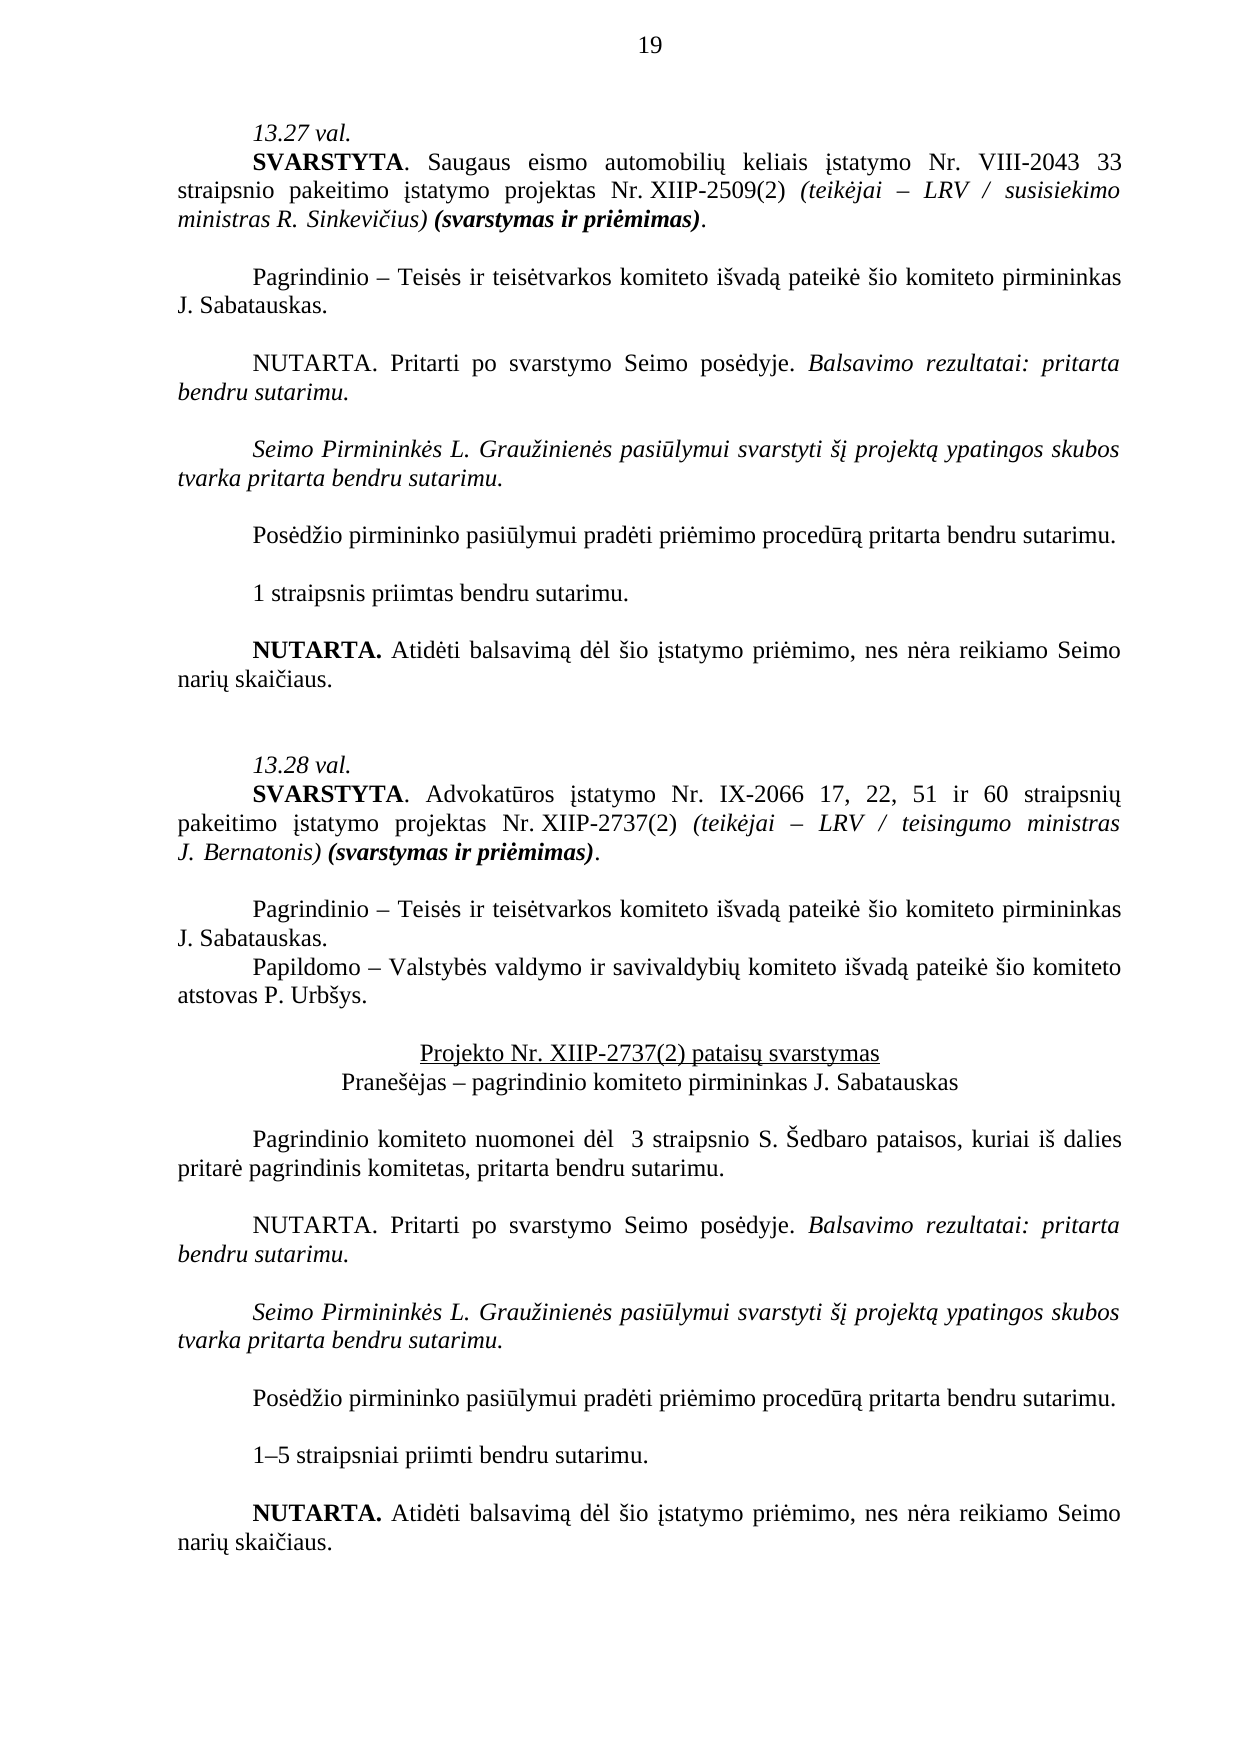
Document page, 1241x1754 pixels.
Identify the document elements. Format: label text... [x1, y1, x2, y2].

text NUTARTA. Pritarti po svarstymo Seimo posėdyje. Balsavimo rezultatai: pritarta bendru sutarimu. [177, 348, 1122, 406]
text SVARSTYTA. Saugaus eismo automobilių keliais įstatymo Nr. VIII-2043 33 straipsnio pakeitimo įstatymo projektas Nr. XIIP-2509(2) (teikėjai – LRV / susisiekimo ministras R. Sinkevičius) (svarstymas ir priėmimas). [177, 147, 1122, 233]
text Seimo Pirmininkės L. Graužinienės pasiūlymui svarstyti šį projektą ypatingos skubos tvarka pritarta bendru sutarimu. [177, 434, 1122, 492]
text NUTARTA. Pritarti po svarstymo Seimo posėdyje. Balsavimo rezultatai: pritarta bendru sutarimu. [177, 1211, 1122, 1268]
text Seimo Pirmininkės L. Graužinienės pasiūlymui svarstyti šį projektą ypatingos skubos tvarka pritarta bendru sutarimu. [177, 1297, 1122, 1354]
text 1 straipsnis priimtas bendru sutarimu. [177, 578, 1122, 607]
text Pagrindinio – Teisės ir teisėtvarkos komiteto išvadą pateikė šio komiteto pirmininkas J. Sabatauskas. [177, 262, 1122, 319]
subtitle Projekto Nr. XIIP-2737(2) pataisų svarstymas [177, 1038, 1122, 1067]
text SVARSTYTA. Advokatūros įstatymo Nr. IX-2066 17, 22, 51 ir 60 straipsnių pakeitimo įstatymo projektas Nr. XIIP-2737(2) (teikėjai – LRV / teisingumo ministras J. Bernatonis) (svarstymas ir priėmimas). [177, 779, 1122, 866]
text NUTARTA. Atidėti balsavimą dėl šio įstatymo priėmimo, nes nėra reikiamo Seimo narių skaičiaus. [177, 636, 1122, 693]
text Pranešėjas – pagrindinio komiteto pirmininkas J. Sabatauskas [177, 1067, 1122, 1096]
text Pagrindinio komiteto nuomonei dėl 3 straipsnio S. Šedbaro pataisos, kuriai iš dalies pritarė pagrindinis komitetas, pritarta bendru sutarimu. [177, 1124, 1122, 1182]
text Posėdžio pirmininko pasiūlymui pradėti priėmimo procedūrą pritarta bendru sutarimu. [177, 1383, 1122, 1412]
text Pagrindinio – Teisės ir teisėtvarkos komiteto išvadą pateikė šio komiteto pirmininkas J. Sabatauskas. [177, 894, 1122, 952]
text Posėdžio pirmininko pasiūlymui pradėti priėmimo procedūrą pritarta bendru sutarimu. [177, 521, 1122, 549]
text Papildomo – Valstybės valdymo ir savivaldybių komiteto išvadą pateikė šio komiteto atstovas P. Urbšys. [177, 952, 1122, 1009]
text 13.28 val. [177, 751, 1122, 779]
text 13.27 val. [177, 118, 1122, 147]
text NUTARTA. Atidėti balsavimą dėl šio įstatymo priėmimo, nes nėra reikiamo Seimo narių skaičiaus. [177, 1498, 1122, 1556]
text 1–5 straipsniai priimti bendru sutarimu. [177, 1441, 1122, 1469]
